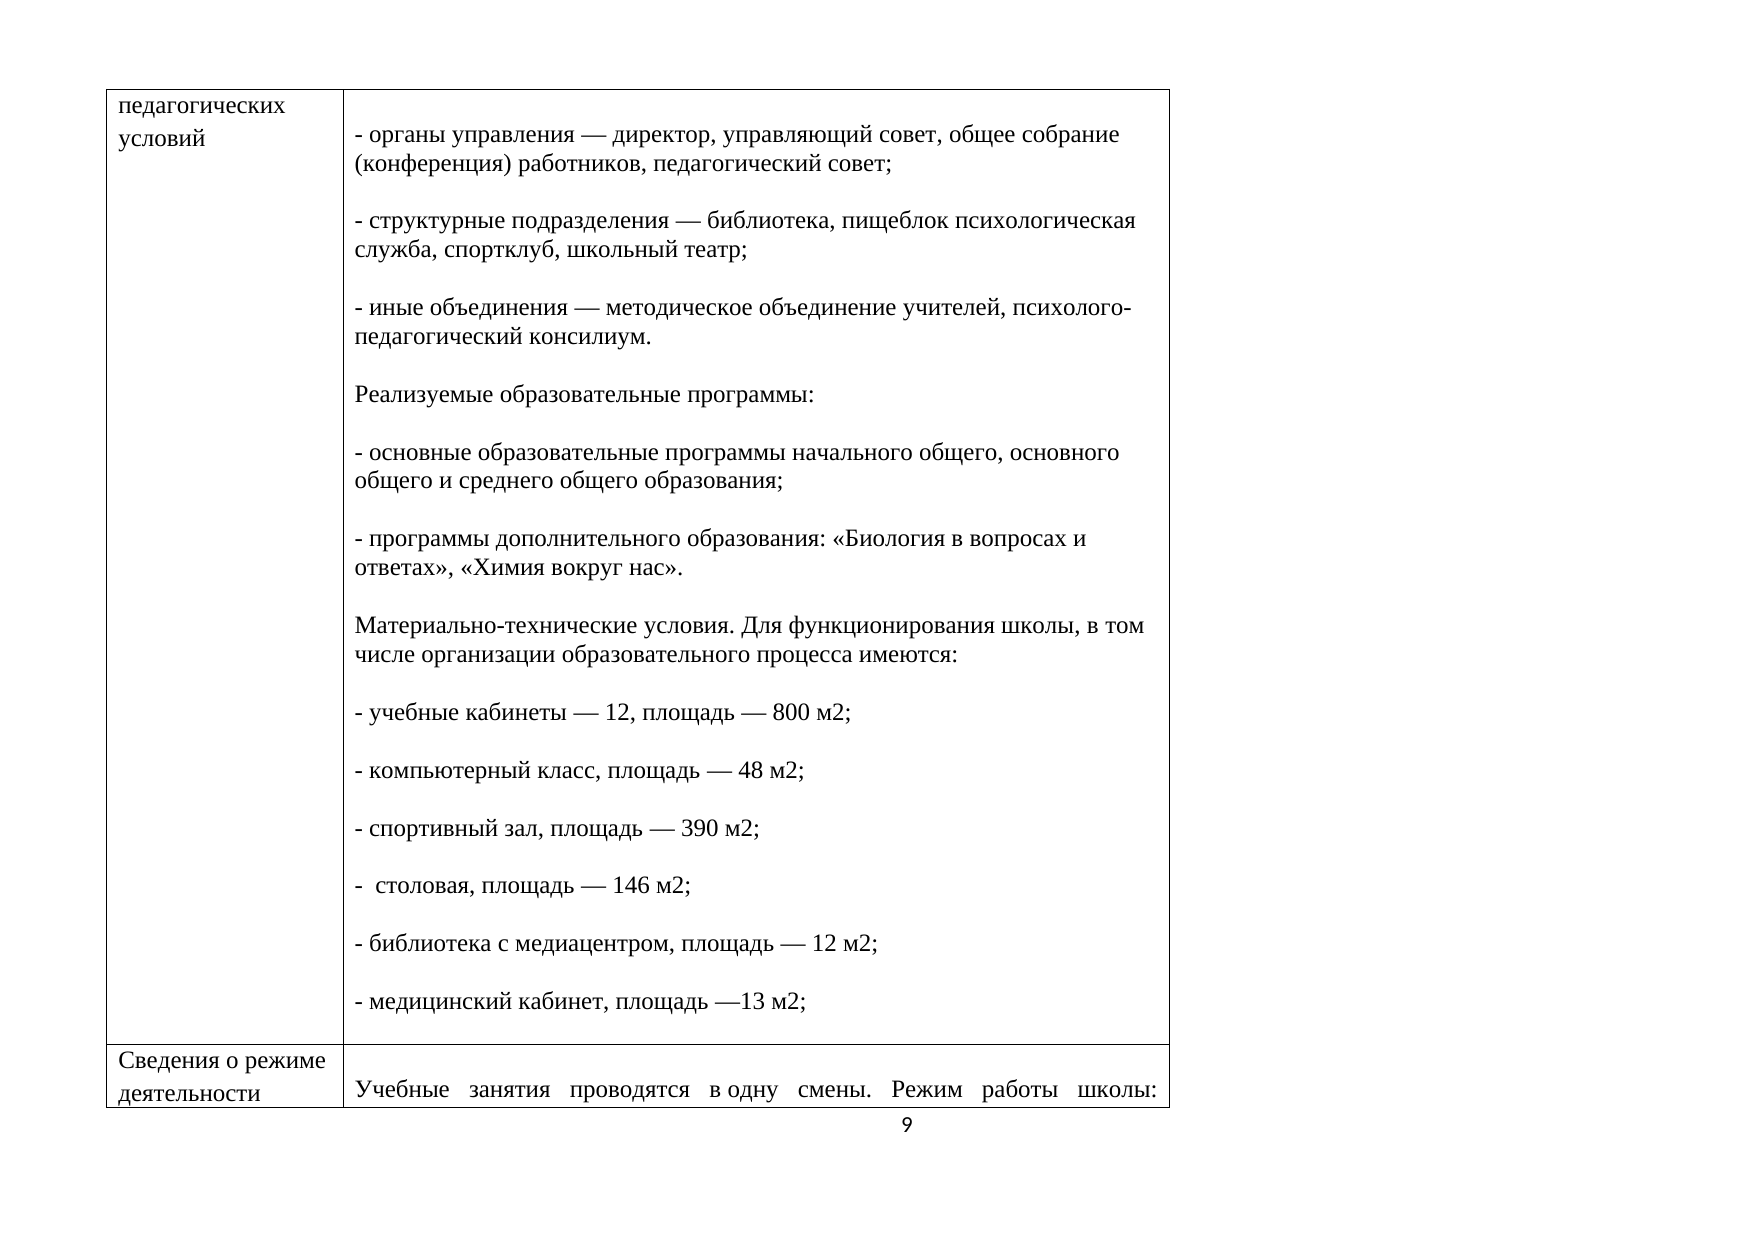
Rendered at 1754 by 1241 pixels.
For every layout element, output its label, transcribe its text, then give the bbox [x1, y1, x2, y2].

table_cell Сведения о режиме деятельности [107, 1045, 343, 1107]
table_cell педагогических условий [107, 90, 343, 1044]
table_cell Учебные занятия проводятся в одну смены. Режим работы школы: [344, 1045, 1169, 1107]
table_cell - органы управления — директор, управляющий совет, общее собрание (конференция) работников, педагогический совет; - структурные подразделения — библиотека, пищеблок психологическая служба, спортклуб, школьный театр; - иные объединения — методическое объединение учителей, психолого-педагогический консилиум. Реализуемые образовательные программы: - основные образовательные программы начального общего, основного общего и среднего общего образования; - программы дополнительного образования: «Биология в вопросах и ответах», «Химия вокруг нас». Материально-технические условия. Для функционирования школы, в том числе организации образовательного процесса имеются: - учебные кабинеты — 12, площадь — 800 м2; - компьютерный класс, площадь — 48 м2; - спортивный зал, площадь — 390 м2; - столовая, площадь — 146 м2; - библиотека с медиацентром, площадь — 12 м2; - медицинский кабинет, площадь —13 м2; [344, 90, 1169, 1044]
